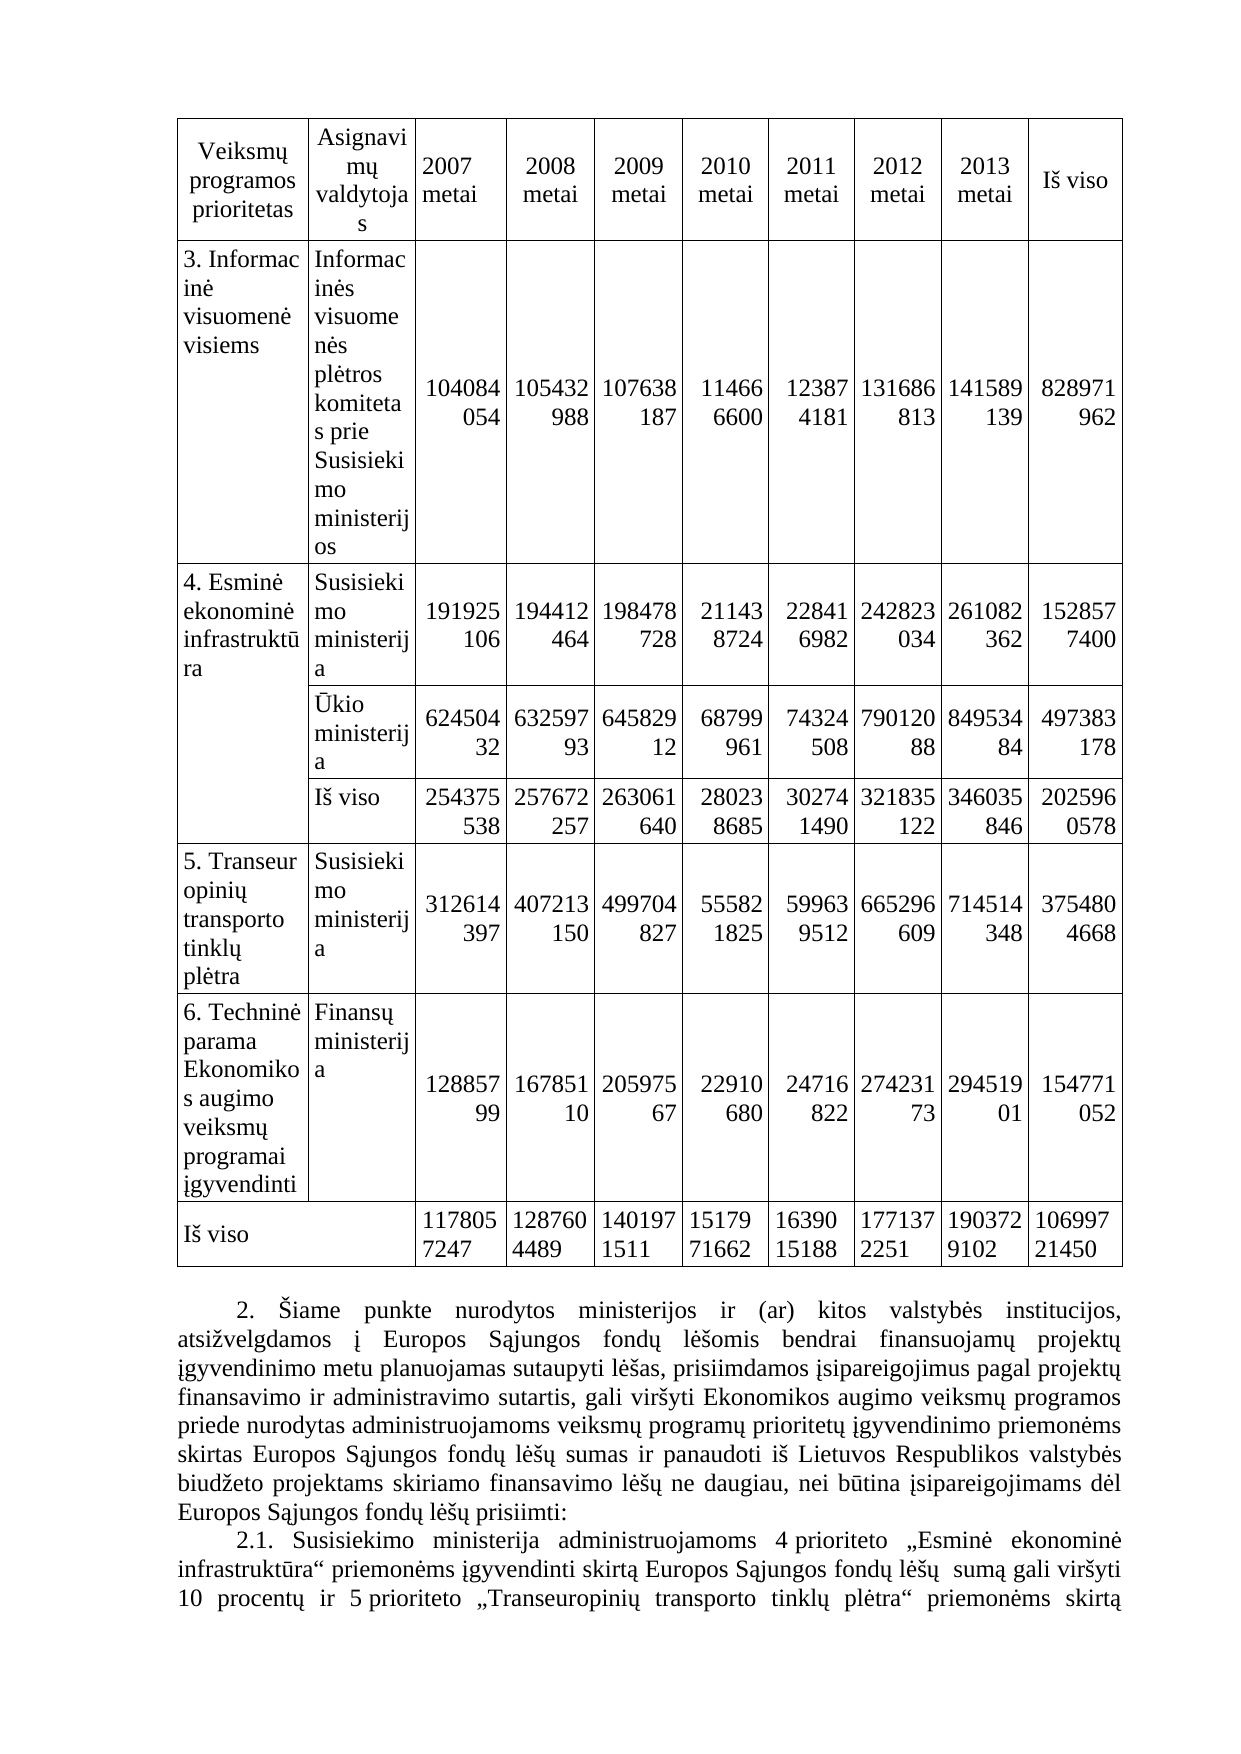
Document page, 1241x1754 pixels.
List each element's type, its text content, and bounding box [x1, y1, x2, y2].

table_cell 263061640 [595, 779, 682, 842]
table_cell 211438724 [683, 564, 768, 685]
table_header 2007 metai [416, 119, 506, 240]
table_cell 114666600 [683, 241, 768, 563]
table_header 2009 metai [595, 119, 682, 240]
table_cell 24716822 [769, 994, 854, 1201]
table_cell 20597567 [595, 994, 682, 1201]
table_cell [308, 1202, 415, 1266]
table_cell 64582912 [595, 686, 682, 778]
table_cell 3. Informacinė visuomenė visiems [178, 241, 308, 563]
table_cell Informacinės visuomenės plėtros komitetas prie Susisiekimo ministerijos [309, 241, 415, 563]
table_cell 555821825 [683, 844, 768, 993]
table_header 2008 metai [507, 119, 594, 240]
table_cell 1903729102 [942, 1202, 1028, 1266]
table_cell 599639512 [769, 844, 854, 993]
table_cell 191925106 [416, 564, 506, 685]
table_cell 499704827 [595, 844, 682, 993]
table_cell 828971962 [1029, 241, 1122, 563]
table_cell 68799961 [683, 686, 768, 778]
table_cell 194412464 [507, 564, 594, 685]
table_cell 242823034 [855, 564, 941, 685]
table_cell 29451901 [942, 994, 1028, 1201]
table_cell 1771372251 [855, 1202, 941, 1266]
table_cell 321835122 [855, 779, 941, 842]
table_header 2012 metai [855, 119, 941, 240]
table_cell 84953484 [942, 686, 1028, 778]
table_cell 27423173 [855, 994, 941, 1201]
table_cell 2025960578 [1029, 779, 1122, 842]
table_cell 1178057247 [416, 1202, 506, 1266]
table_cell 228416982 [769, 564, 854, 685]
table_cell 346035846 [942, 779, 1028, 842]
table_cell 665296609 [855, 844, 941, 993]
table_cell 12885799 [416, 994, 506, 1201]
table_cell 63259793 [507, 686, 594, 778]
table_cell 141589139 [942, 241, 1028, 563]
table_cell 131686813 [855, 241, 941, 563]
table_cell 407213150 [507, 844, 594, 993]
table_cell 312614397 [416, 844, 506, 993]
table_cell 107638187 [595, 241, 682, 563]
table_header 2013 metai [942, 119, 1028, 240]
table_cell 497383178 [1029, 686, 1122, 778]
table_cell 1639015188 [769, 1202, 854, 1266]
table_cell 6. Techninė parama Ekonomikos augimo veiksmų programai įgyvendinti [178, 994, 308, 1201]
table_cell 1401971511 [595, 1202, 682, 1266]
table_cell 1287604489 [507, 1202, 594, 1266]
table_cell Finansų ministerija [309, 994, 415, 1201]
table_header Iš viso [1029, 119, 1122, 240]
table_cell 5. Transeuropinių transporto tinklų plėtra [178, 844, 308, 993]
table_header 2011 metai [769, 119, 854, 240]
table_cell 62450432 [416, 686, 506, 778]
table_cell Ūkio ministerija [309, 686, 415, 778]
table_cell 280238685 [683, 779, 768, 842]
table_cell 261082362 [942, 564, 1028, 685]
table_cell 1528577400 [1029, 564, 1122, 685]
text 2. Šiame punkte nurodytos ministerijos ir (ar) kitos valstybės institucijos, atsižvelgdamos į Europos Sąjungos fondų lėšomis bendrai finansuojamų projektų įgyvendinimo metu planuojamas sutaupyti lėšas, prisiimdamos įsipareigojimus pagal projektų finansavimo ir administravimo sutartis, gali viršyti Ekonomikos augimo veiksmų programos priede nurodytas administruojamoms veiksmų programų prioritetų įgyvendinimo priemonėms skirtas Europos Sąjungos fondų lėšų sumas ir panaudoti iš Lietuvos Respublikos valstybės biudžeto projektams skiriamo finansavimo lėšų ne daugiau, nei būtina įsipareigojimams dėl Europos Sąjungos fondų lėšų prisiimti: [177, 1295, 1122, 1525]
table_cell 10699721450 [1029, 1202, 1122, 1266]
table_cell 74324508 [769, 686, 854, 778]
table_cell Iš viso [178, 1202, 308, 1266]
table_cell 16785110 [507, 994, 594, 1201]
table_cell 3754804668 [1029, 844, 1122, 993]
table_header Veiksmų programos prioritetas [178, 119, 308, 240]
table_cell 302741490 [769, 779, 854, 842]
table_cell 198478728 [595, 564, 682, 685]
table_cell 257672257 [507, 779, 594, 842]
table_cell 79012088 [855, 686, 941, 778]
table_cell 123874181 [769, 241, 854, 563]
table_cell Iš viso [309, 779, 415, 842]
table_cell 154771052 [1029, 994, 1122, 1201]
table_header Asignavimų valdytojas [309, 119, 415, 240]
table_cell 254375538 [416, 779, 506, 842]
table_cell 104084054 [416, 241, 506, 563]
table_header 2010 metai [683, 119, 768, 240]
table_cell Susisiekimo ministerija [309, 564, 415, 685]
table_cell Susisiekimo ministerija [309, 844, 415, 993]
table_cell 714514348 [942, 844, 1028, 993]
text 2.1. Susisiekimo ministerija administruojamoms 4 prioriteto „Esminė ekonominė infrastruktūra“ priemonėms įgyvendinti skirtą Europos Sąjungos fondų lėšų sumą gali viršyti 10 procentų ir 5 prioriteto „Transeuropinių transporto tinklų plėtra“ priemonėms skirtą [177, 1525, 1122, 1612]
table_cell 1517971662 [683, 1202, 768, 1266]
table_cell 22910680 [683, 994, 768, 1201]
table_cell 4. Esminė ekonominė infrastruktūra [178, 564, 308, 842]
table_cell 105432988 [507, 241, 594, 563]
